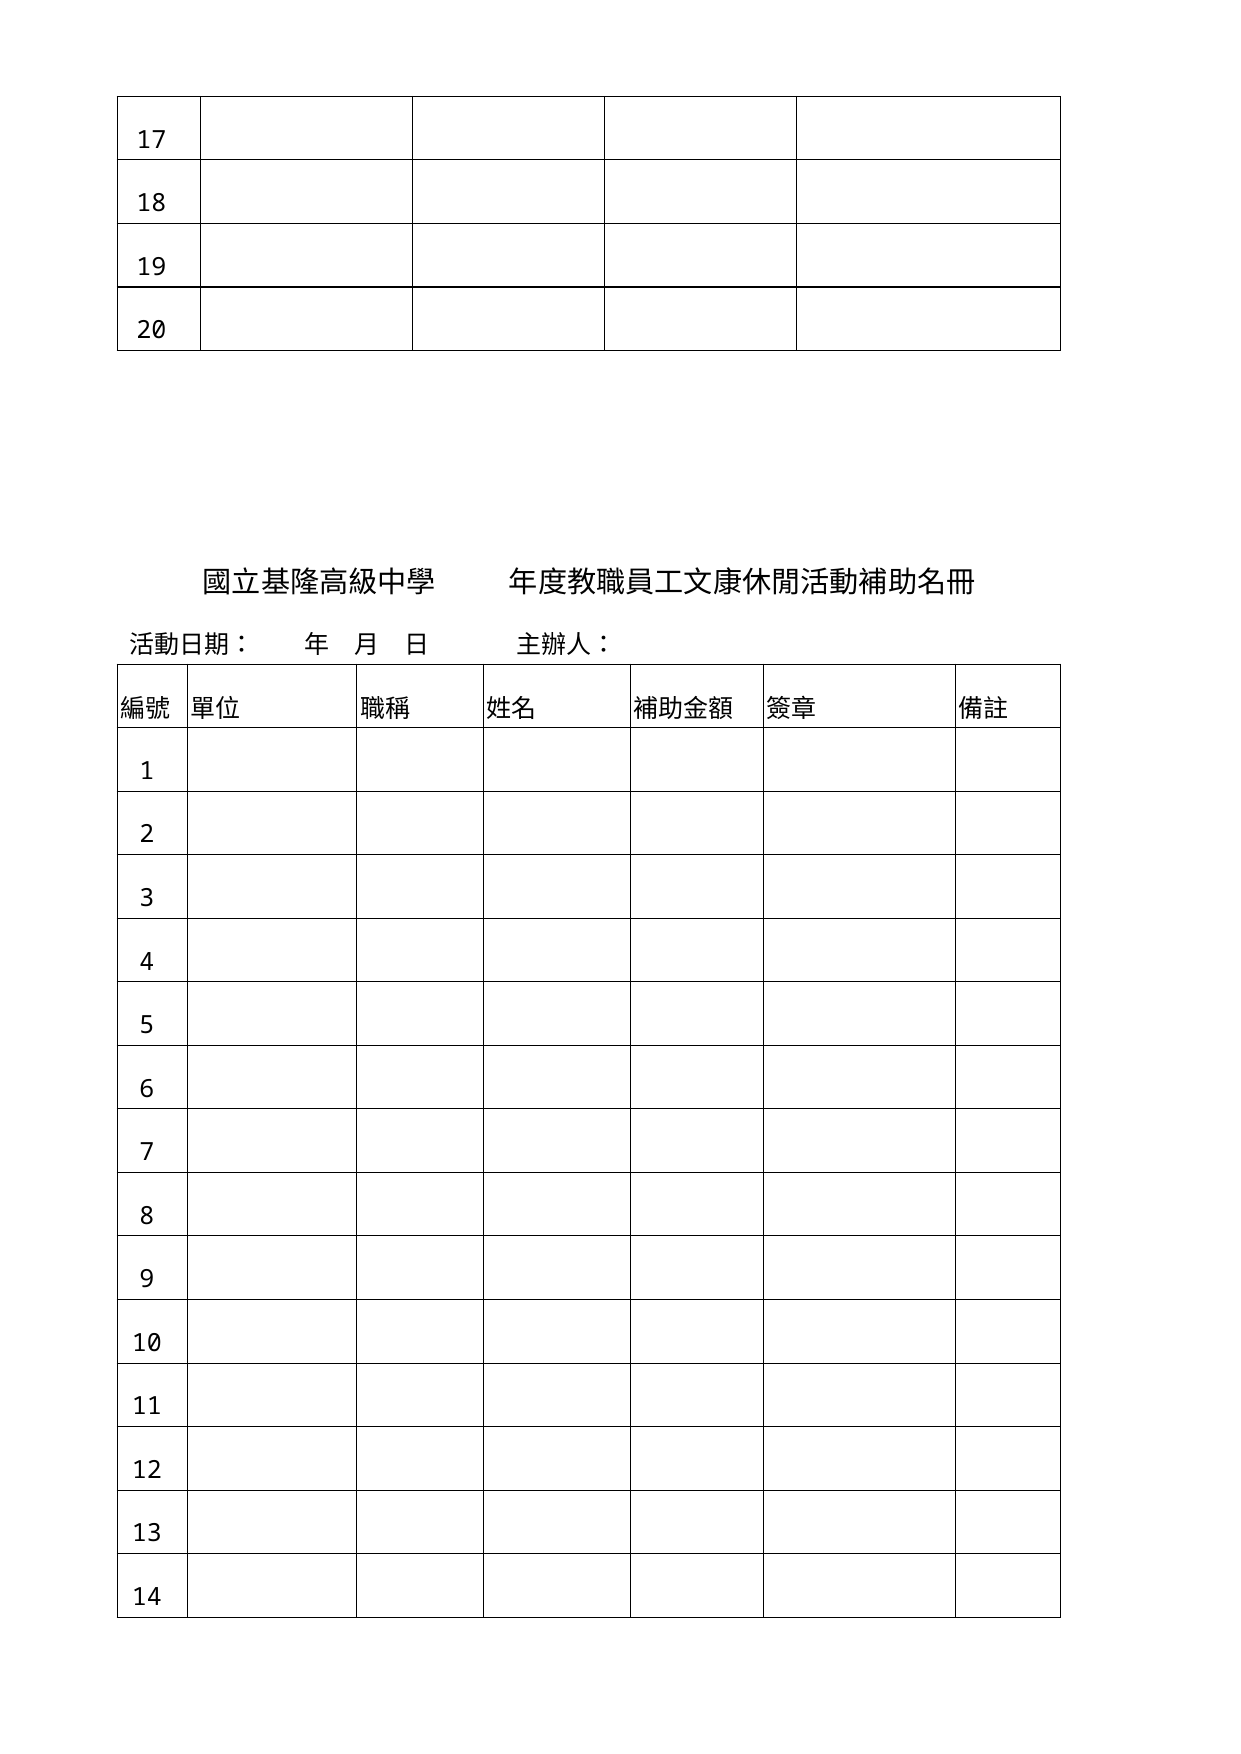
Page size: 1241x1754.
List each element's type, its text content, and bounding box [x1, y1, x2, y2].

table_cell [797, 160, 1060, 223]
table_cell [764, 1300, 955, 1362]
table_cell [357, 1173, 483, 1235]
table_cell 19 [118, 224, 200, 286]
table_cell [188, 1554, 356, 1617]
table_cell [188, 982, 356, 1045]
table_cell 5 [118, 982, 187, 1045]
table_cell [605, 97, 796, 159]
table_cell [484, 919, 630, 981]
table_cell [631, 1364, 763, 1426]
table_cell 18 [118, 160, 200, 223]
table_cell [484, 1173, 630, 1235]
table_cell 1 [118, 728, 187, 791]
table_cell [201, 97, 412, 159]
table_cell [631, 1554, 763, 1617]
table_cell [764, 1109, 955, 1172]
table_cell 4 [118, 919, 187, 981]
table_cell [764, 919, 955, 981]
table_cell [357, 1491, 483, 1553]
table_cell [188, 1427, 356, 1489]
table_cell [764, 1173, 955, 1235]
table_cell [201, 288, 412, 350]
table_cell [484, 792, 630, 854]
table_cell [605, 288, 796, 350]
table_cell [605, 160, 796, 223]
table_cell [956, 855, 1060, 918]
table_cell [631, 982, 763, 1045]
table_cell [188, 1173, 356, 1235]
table_cell [188, 792, 356, 854]
table_cell [188, 1046, 356, 1108]
table_cell [188, 728, 356, 791]
table_cell 20 [118, 288, 200, 350]
table_cell [956, 1554, 1060, 1617]
table_cell 10 [118, 1300, 187, 1362]
table_cell [797, 288, 1060, 350]
table_cell [357, 1364, 483, 1426]
table_cell [357, 982, 483, 1045]
table_cell [484, 1046, 630, 1108]
table_header 單位 [188, 665, 356, 727]
table_cell [956, 982, 1060, 1045]
table_cell [413, 160, 604, 223]
table_cell [631, 1491, 763, 1553]
table_cell [357, 1236, 483, 1299]
table_cell [484, 1236, 630, 1299]
table_cell 12 [118, 1427, 187, 1489]
table_cell [484, 1491, 630, 1553]
table_cell [484, 1300, 630, 1362]
table_cell [357, 1109, 483, 1172]
table_cell 9 [118, 1236, 187, 1299]
table_cell [484, 728, 630, 791]
table_cell [484, 1554, 630, 1617]
table_cell [413, 97, 604, 159]
table_cell [188, 1236, 356, 1299]
table_cell [631, 919, 763, 981]
table_cell [631, 792, 763, 854]
table_header 姓名 [484, 665, 630, 727]
table_cell [956, 1427, 1060, 1489]
table_cell [413, 224, 604, 286]
table_cell [956, 1364, 1060, 1426]
table_cell [357, 1427, 483, 1489]
table_cell [956, 1300, 1060, 1362]
table_cell [357, 855, 483, 918]
table_cell [484, 855, 630, 918]
table_cell [631, 1300, 763, 1362]
table_cell [631, 1046, 763, 1108]
table_cell 13 [118, 1491, 187, 1553]
table_cell [764, 1364, 955, 1426]
table_cell [797, 224, 1060, 286]
table_cell [484, 1109, 630, 1172]
table_cell [188, 1300, 356, 1362]
table_header 備註 [956, 665, 1060, 727]
table_cell [201, 224, 412, 286]
table_cell [357, 728, 483, 791]
table_cell 14 [118, 1554, 187, 1617]
table_cell 3 [118, 855, 187, 918]
table_cell [201, 160, 412, 223]
table_header 國立基隆高級中學 年度教職員工文康休閒活動申請表 申請日期： 年 月 日 ◎國立基隆高級中學文康活動實施計畫摘錄：（請詳閱） 一、參加對象：以本校教職員工為原則，得邀請眷屬及退休人員以自費方式參加。 二、分組活動實施方式： 以戶外休閒活動方式舉辦，本校教職員工同仁對辦理休閒旅遊活動有興趣者，得踴躍組隊辦理。 活動經費：本校教職員工，每人每年度補助柒佰元為限，參加次數不限﹝可以多次參加﹞，但僅補助費用一次且以柒佰元為限。 員工眷屬及退休人員參加自費。 辦理時間以利用例假日或暑假期間辦理為原則，並請於當年11月底前辦理完成。 組隊時以處室或科名義為原則，辦理時請將旅遊活動地點、日期、路線行程等相關事項籌畫完妥，並以員工8人﹝含﹞以上報名參加，將旅遊活動填具申請表及參加人員名單於辦理活動1星期前循行政程序會人事室及主計室，校長核可後，始得舉行活動。 各旅遊活動計畫請張貼各辦公室公告周知，以利同仁報名參加。 活動所須租借用交通工具(應簽訂書面契約)、平安保險(得視活動性質為參加人員投保傷害保險)、住宿、膳食等事宜，各組隊承辦(或召集)人員應確實依規定辦理。 申請補助經費，應於舉辦活動後3星期內，由承辦人依行政程序檢據並填具補助印領清冊辦理核銷。﹝核銷手續最遲於當年12月15日前完成﹞。 國立基隆高級中學 年度教職員工文康休閒活動參加人員名冊 活動日期： 年 月 日 時 分起至 時 分止 活動地點行程：1、地點： 2、行程： 主辦人： 連絡電話： 國立基隆高級中學 年度教職員工文康休閒活動補助名冊 活動日期： 年 月 日 主辦人： [117, 351, 1061, 664]
table_cell 6 [118, 1046, 187, 1108]
table_cell [484, 982, 630, 1045]
table_cell [188, 1491, 356, 1553]
table_cell [956, 1173, 1060, 1235]
table_cell [357, 1554, 483, 1617]
table_cell [764, 1491, 955, 1553]
table_cell 2 [118, 792, 187, 854]
table_cell 7 [118, 1109, 187, 1172]
table_cell [764, 855, 955, 918]
table_cell [764, 792, 955, 854]
table_cell [188, 1364, 356, 1426]
table_header 簽章 [764, 665, 955, 727]
table_cell [631, 855, 763, 918]
table_cell [413, 288, 604, 350]
table_cell [605, 224, 796, 286]
table_cell [631, 1236, 763, 1299]
table_cell [357, 1046, 483, 1108]
table_cell [956, 1046, 1060, 1108]
table_cell [956, 1491, 1060, 1553]
table_cell [484, 1364, 630, 1426]
table_cell [764, 728, 955, 791]
table_cell [631, 1427, 763, 1489]
table_header 編號 [118, 665, 187, 727]
table_cell 8 [118, 1173, 187, 1235]
table_cell [956, 1109, 1060, 1172]
table_cell [764, 1046, 955, 1108]
table_cell [631, 1109, 763, 1172]
table_cell [188, 919, 356, 981]
table_cell [956, 728, 1060, 791]
table_cell [956, 792, 1060, 854]
table_cell 17 [118, 97, 200, 159]
table_cell [764, 982, 955, 1045]
table_cell 11 [118, 1364, 187, 1426]
table_header 職稱 [357, 665, 483, 727]
table_cell [956, 1236, 1060, 1299]
table_cell [956, 919, 1060, 981]
table_cell [484, 1427, 630, 1489]
table_cell [764, 1236, 955, 1299]
table_cell [797, 97, 1060, 159]
table_cell [188, 855, 356, 918]
table_cell [357, 919, 483, 981]
table_cell [188, 1109, 356, 1172]
table_cell [357, 792, 483, 854]
table_cell [631, 1173, 763, 1235]
table_cell [357, 1300, 483, 1362]
table_cell [631, 728, 763, 791]
table_cell [764, 1554, 955, 1617]
table_cell [764, 1427, 955, 1489]
table_header 補助金額 [631, 665, 763, 727]
